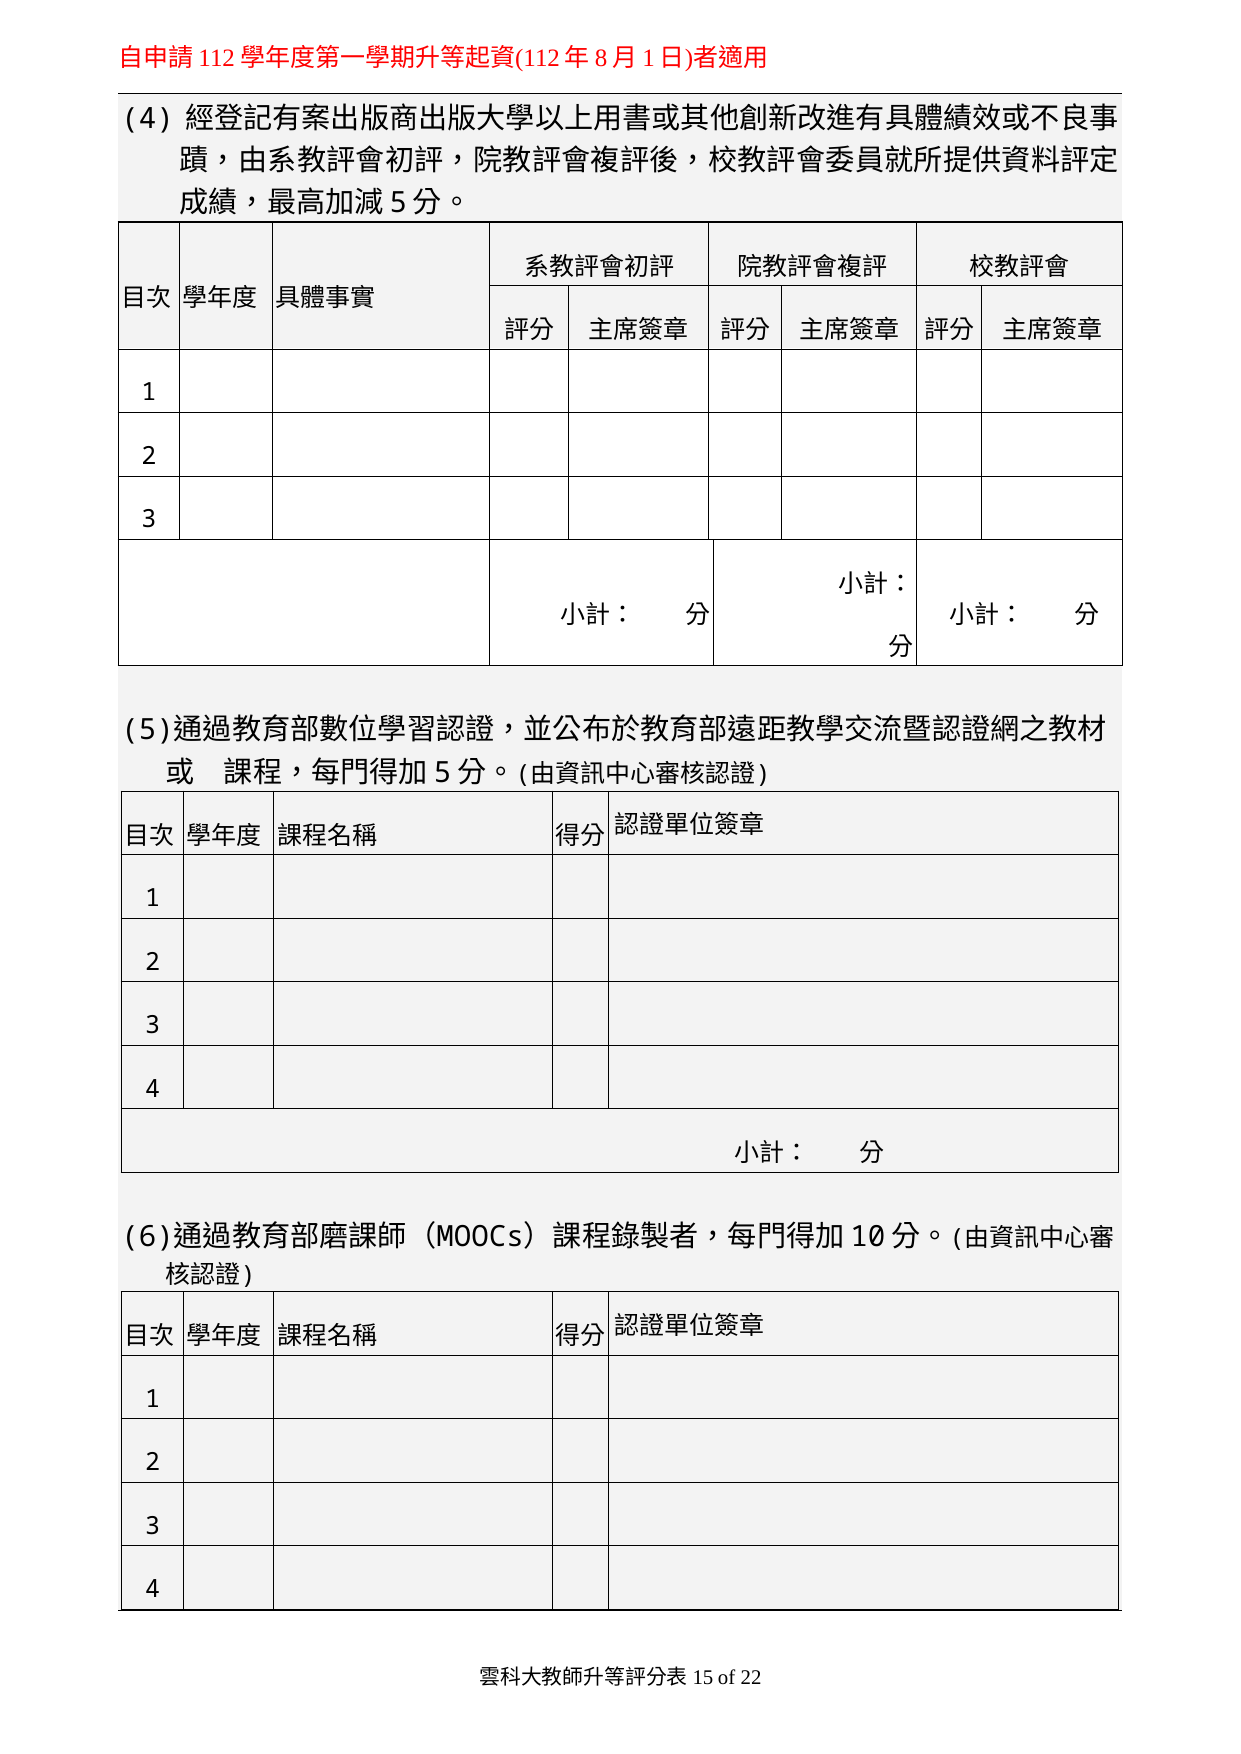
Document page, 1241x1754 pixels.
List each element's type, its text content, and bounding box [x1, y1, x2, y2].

table_cell 小計： 分 [490, 540, 713, 665]
table_cell [274, 1356, 552, 1418]
table_cell [553, 1546, 608, 1609]
table_cell [782, 413, 916, 476]
table_header 目次 [122, 1292, 183, 1355]
table_cell 小計： 分 [714, 540, 916, 665]
table_cell 小計： 分 [122, 1109, 1118, 1172]
table_cell [180, 413, 272, 476]
table_cell 2 [119, 413, 179, 476]
table_cell 學年度 [180, 223, 272, 348]
table_cell 小計： 分 [917, 540, 1122, 665]
table_cell 評分 [709, 286, 781, 348]
table_cell 校教評會 [917, 223, 1122, 285]
table_cell 4 [122, 1546, 183, 1609]
table_cell 2 [122, 919, 183, 981]
table_cell [274, 855, 552, 918]
table_cell 目次 [119, 223, 179, 348]
table_cell 主席簽章 [982, 286, 1122, 348]
table_cell [917, 350, 981, 412]
table_header 認證單位簽章 [609, 1292, 1118, 1355]
table_cell [184, 982, 273, 1045]
table_cell [553, 1419, 608, 1482]
table_cell [569, 350, 708, 412]
table_cell [274, 919, 552, 981]
table_cell [274, 1419, 552, 1482]
table_cell [553, 1356, 608, 1418]
table_cell [490, 477, 568, 539]
table_header 認證單位簽章 [609, 792, 1118, 854]
table_cell [709, 477, 781, 539]
table_cell [782, 350, 916, 412]
table_cell [553, 919, 608, 981]
table_cell [917, 413, 981, 476]
table_cell (5)通過教育部數位學習認證，並公布於教育部遠距教學交流暨認證網之教材或 課程，每門得加5分。(由資訊中心審核認證) (6)通過教育部磨課師（MOOCs）課程錄製者，每門得加10分。(由資訊中心審核認證) [118, 666, 1122, 1610]
table_cell [184, 1419, 273, 1482]
table_cell [982, 350, 1122, 412]
table_cell [569, 477, 708, 539]
table_cell [609, 855, 1118, 918]
table_cell [490, 350, 568, 412]
table_cell (4) 經登記有案出版商出版大學以上用書或其他創新改進有具體績效或不良事蹟，由系教評會初評，院教評會複評後，校教評會委員就所提供資料評定成績，最高加減5分。 [118, 94, 1122, 221]
table_cell [180, 477, 272, 539]
table_cell [184, 1356, 273, 1418]
table_cell [273, 477, 489, 539]
table_cell [982, 477, 1122, 539]
table_header 課程名稱 [274, 1292, 552, 1355]
table_header 目次 [122, 792, 183, 854]
table_cell 3 [122, 982, 183, 1045]
table_cell [274, 982, 552, 1045]
table_cell [609, 1356, 1118, 1418]
table_cell 3 [122, 1483, 183, 1545]
table_cell [184, 1483, 273, 1545]
table_cell [782, 477, 916, 539]
table_cell [982, 413, 1122, 476]
table_cell 評分 [490, 286, 568, 348]
table_cell 3 [119, 477, 179, 539]
table_cell 1 [119, 350, 179, 412]
table_cell [569, 413, 708, 476]
table_cell [184, 855, 273, 918]
table_cell 1 [122, 855, 183, 918]
table_cell [274, 1046, 552, 1108]
table_cell [553, 1046, 608, 1108]
table_cell 主席簽章 [782, 286, 916, 348]
table_cell [553, 855, 608, 918]
table_cell [609, 1546, 1118, 1609]
table_cell 評分 [917, 286, 981, 348]
table_cell [274, 1546, 552, 1609]
table_cell [184, 919, 273, 981]
table_cell [119, 540, 489, 665]
table_cell [609, 1046, 1118, 1108]
table_header 學年度 [184, 1292, 273, 1355]
table_cell [609, 919, 1118, 981]
table_cell [274, 1483, 552, 1545]
table_cell [273, 350, 489, 412]
table_cell [609, 1483, 1118, 1545]
table_cell [273, 413, 489, 476]
table_header 得分 [553, 1292, 608, 1355]
table_cell 1 [122, 1356, 183, 1418]
table_header 得分 [553, 792, 608, 854]
table_cell [709, 350, 781, 412]
table_cell [609, 982, 1118, 1045]
table_cell [609, 1419, 1118, 1482]
table_cell 4 [122, 1046, 183, 1108]
table_cell [184, 1546, 273, 1609]
table_cell [553, 1483, 608, 1545]
table_cell [553, 982, 608, 1045]
table_cell 主席簽章 [569, 286, 708, 348]
table_cell [709, 413, 781, 476]
table_header 課程名稱 [274, 792, 552, 854]
table_cell [917, 477, 981, 539]
table_cell [184, 1046, 273, 1108]
table_cell [180, 350, 272, 412]
table_header 學年度 [184, 792, 273, 854]
table_cell 具體事實 [273, 223, 489, 348]
table_cell 2 [122, 1419, 183, 1482]
table_cell 系教評會初評 [490, 223, 708, 285]
table_cell 院教評會複評 [709, 223, 916, 285]
table_cell [490, 413, 568, 476]
